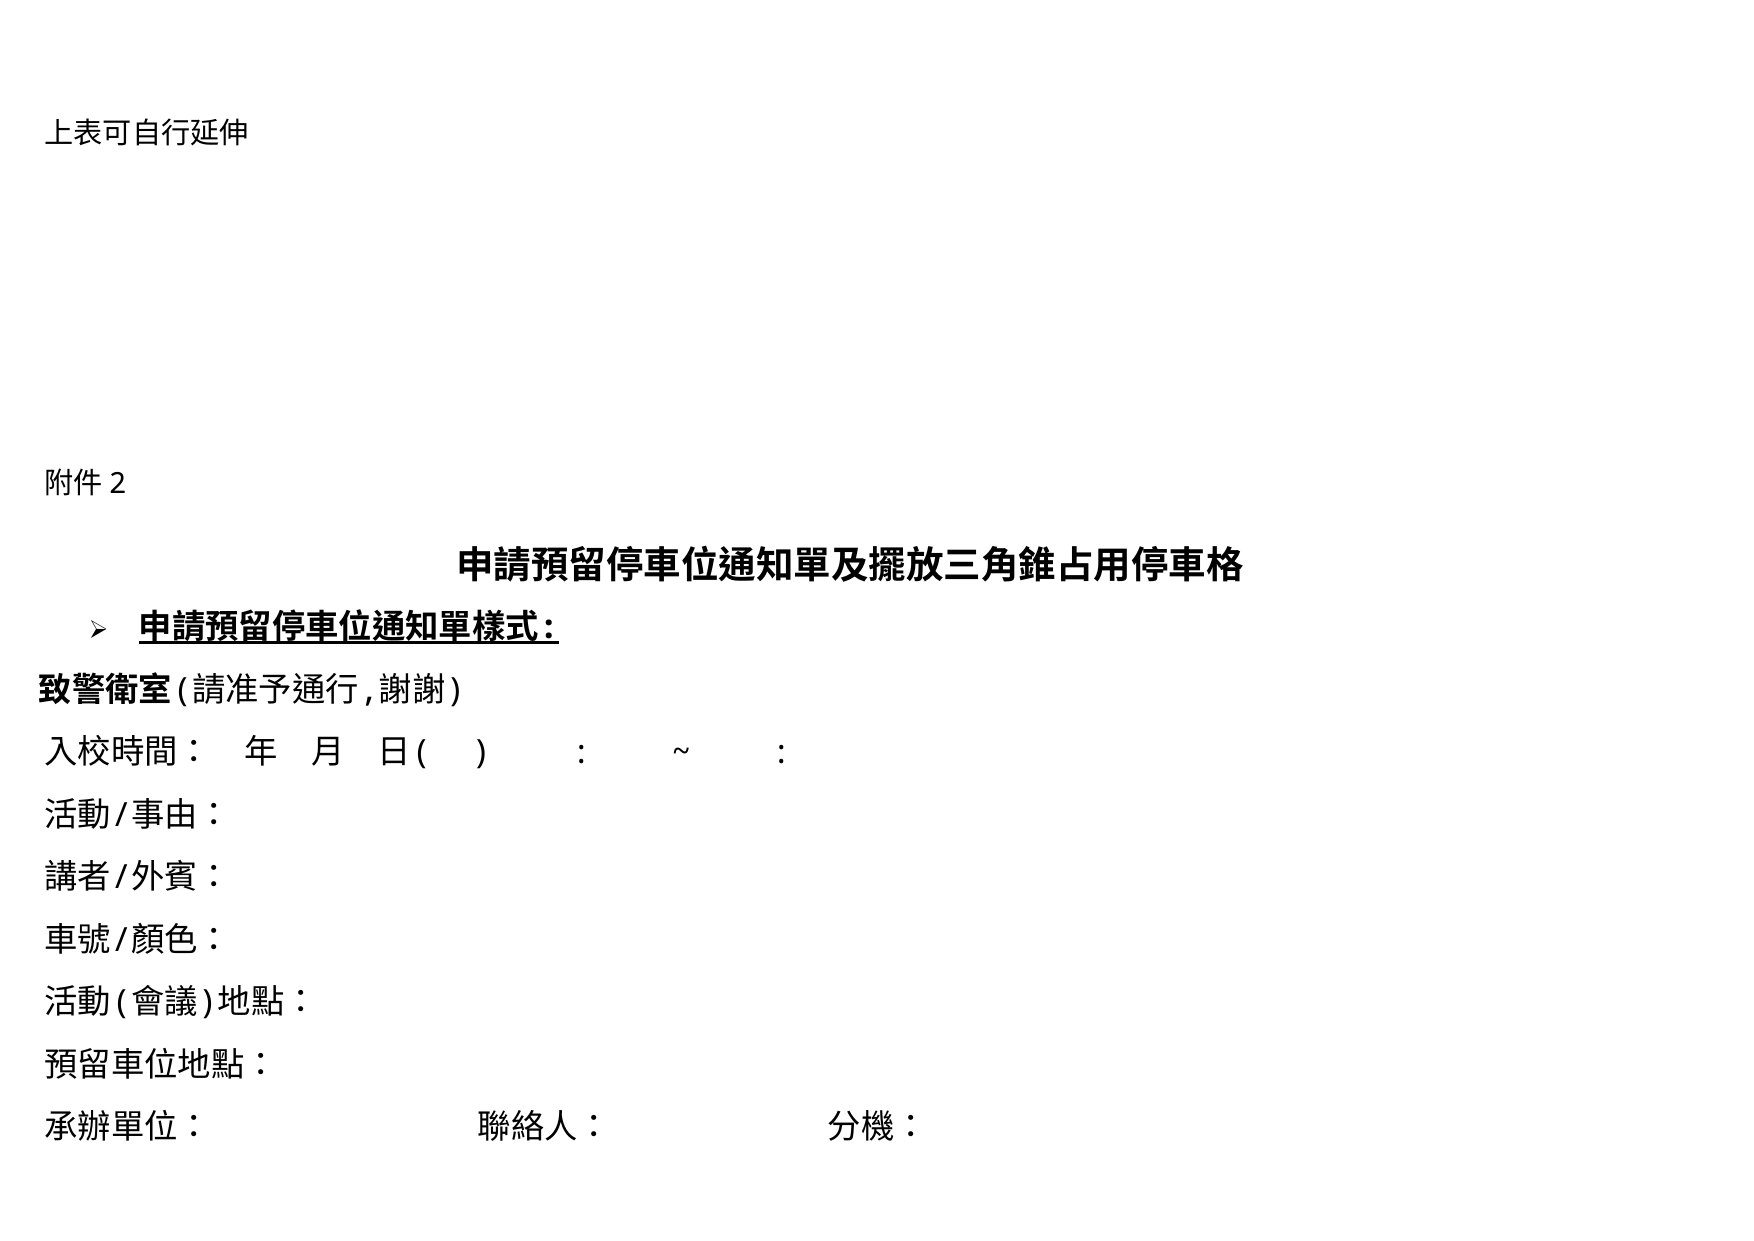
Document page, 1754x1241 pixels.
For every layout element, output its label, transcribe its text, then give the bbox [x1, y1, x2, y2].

text 講者/外賓： [44, 833, 1679, 895]
text 附件2 [44, 439, 1679, 501]
text 活動/事由： [44, 770, 1679, 833]
text 活動(會議)地點： [44, 958, 1679, 1020]
text 入校時間： 年 月 日( ) : ~ : [44, 708, 1679, 770]
text 上表可自行延伸 [44, 89, 1679, 151]
text 承辦單位： 聯絡人： 分機： [44, 1083, 1679, 1145]
list 申請預留停車位通知單樣式: [89, 583, 1729, 645]
text 致警衛室(請准予通行,謝謝) [39, 645, 1729, 708]
text 車號/顏色： [44, 895, 1679, 958]
text 預留車位地點： [44, 1020, 1679, 1083]
text 申請預留停車位通知單及擺放三角錐占用停車格 [0, 520, 1729, 583]
